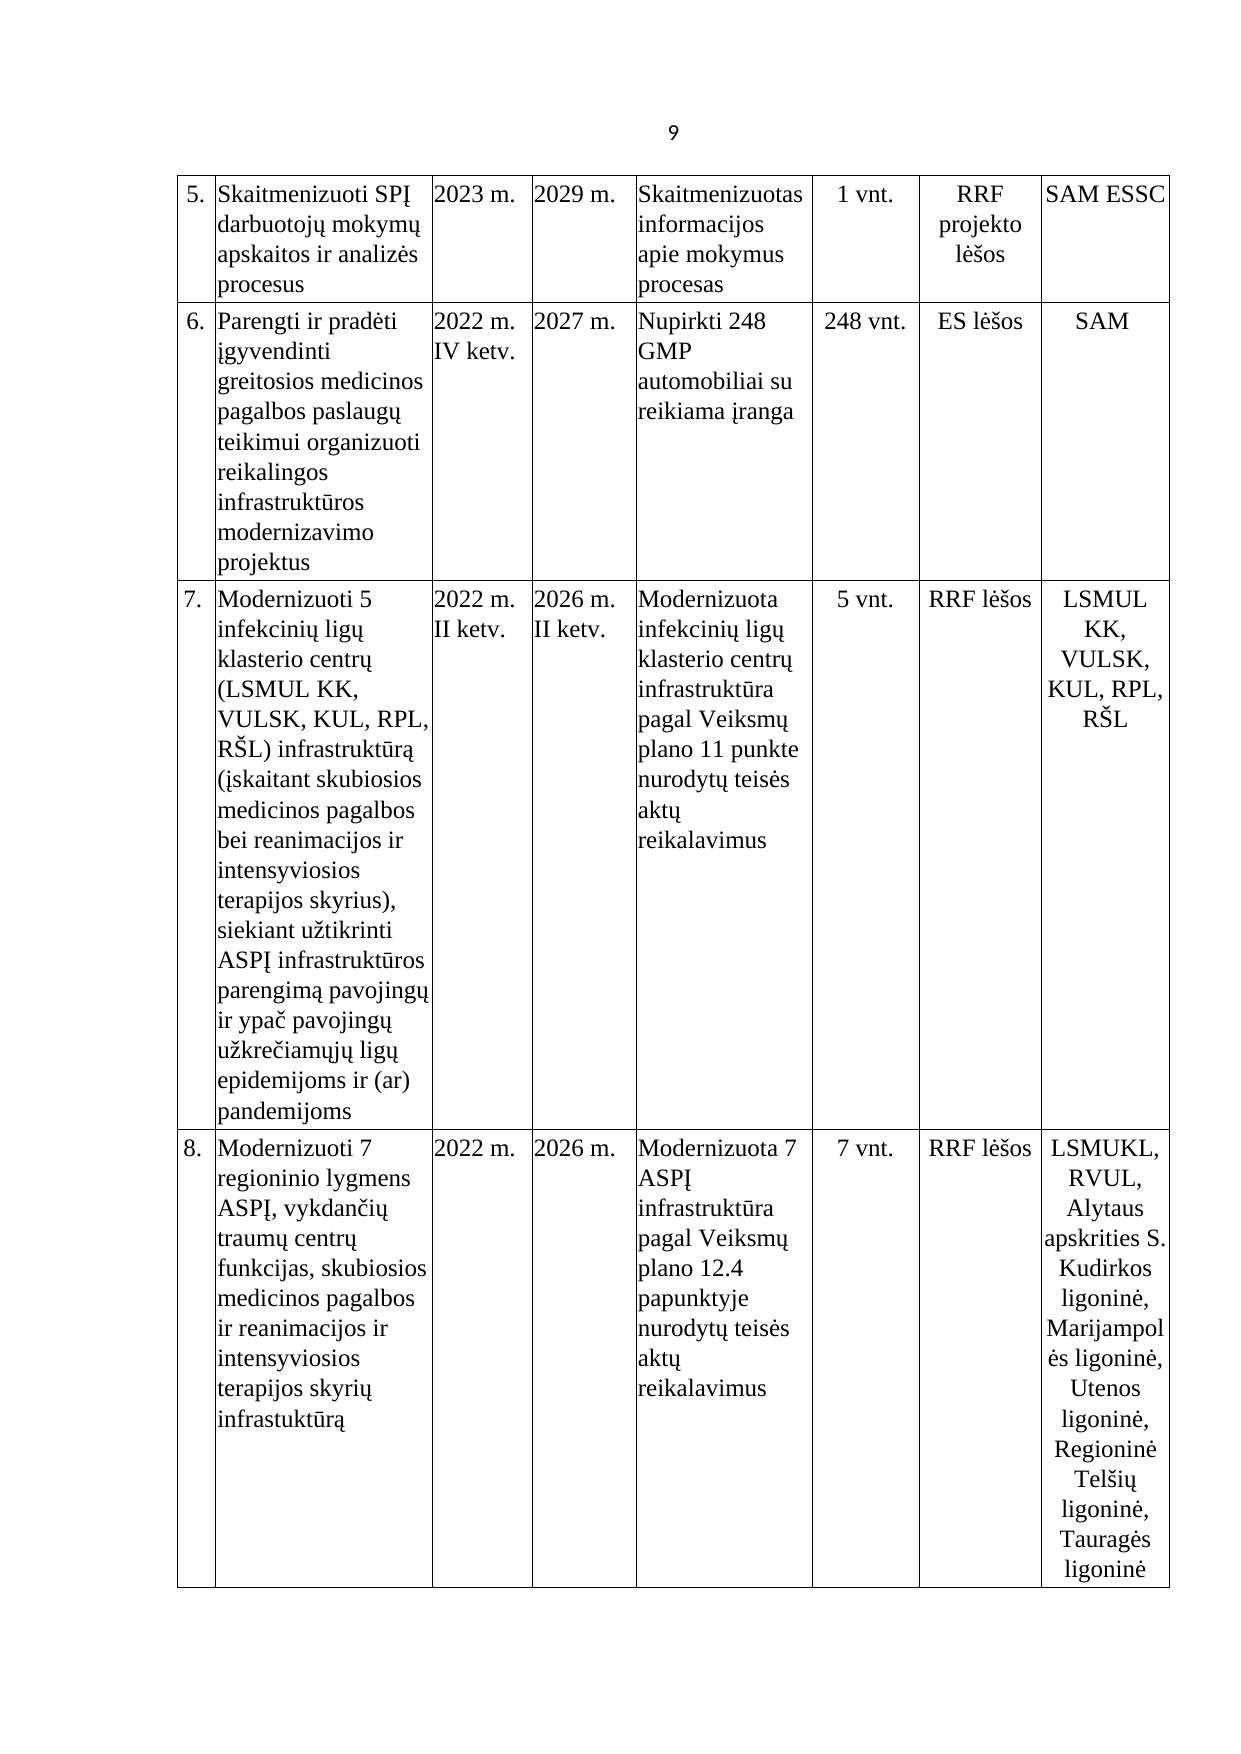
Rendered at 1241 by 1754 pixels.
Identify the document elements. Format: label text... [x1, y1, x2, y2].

table_cell SAM [1042, 303, 1169, 580]
table_cell 2026 m. II ketv. [533, 581, 636, 1129]
table_cell Nupirkti 248 GMP automobiliai su reikiama įranga [637, 303, 812, 580]
table_cell 2027 m. [533, 303, 636, 580]
table_cell ES lėšos [920, 303, 1041, 580]
table_cell 5. [178, 176, 215, 302]
table_cell 2023 m. [433, 176, 532, 302]
table_cell Modernizuoti 5 infekcinių ligų klasterio centrų (LSMUL KK, VULSK, KUL, RPL, RŠL) infrastruktūrą (įskaitant skubiosios medicinos pagalbos bei reanimacijos ir intensyviosios terapijos skyrius), siekiant užtikrinti ASPĮ infrastruktūros parengimą pavojingų ir ypač pavojingų užkrečiamųjų ligų epidemijoms ir (ar) pandemijoms [216, 581, 432, 1129]
table_cell SAM ESSC [1042, 176, 1169, 302]
table_cell 7. [178, 581, 215, 1129]
table_cell RRF lėšos [920, 581, 1041, 1129]
table_cell Modernizuota infekcinių ligų klasterio centrų infrastruktūra pagal Veiksmų plano 11 punkte nurodytų teisės aktų reikalavimus [637, 581, 812, 1129]
table_cell RRF projekto lėšos [920, 176, 1041, 302]
table_cell 2026 m. [533, 1130, 636, 1587]
table_cell Parengti ir pradėti įgyvendinti greitosios medicinos pagalbos paslaugų teikimui organizuoti reikalingos infrastruktūros modernizavimo projektus [216, 303, 432, 580]
table_cell Modernizuota 7 ASPĮ infrastruktūra pagal Veiksmų plano 12.4 papunktyje nurodytų teisės aktų reikalavimus [637, 1130, 812, 1587]
table_cell 6. [178, 303, 215, 580]
table_cell 2022 m. IV ketv. [433, 303, 532, 580]
table_cell LSMUL KK, VULSK, KUL, RPL, RŠL [1042, 581, 1169, 1129]
table_cell 2022 m. [433, 1130, 532, 1587]
table_cell 248 vnt. [813, 303, 919, 580]
table_cell LSMUKL, RVUL, Alytaus apskrities S. Kudirkos ligoninė, Marijampolės ligoninė, Utenos ligoninė, Regioninė Telšių ligoninė, Tauragės ligoninė [1042, 1130, 1169, 1587]
table_cell 7 vnt. [813, 1130, 919, 1587]
table_cell 5 vnt. [813, 581, 919, 1129]
table_cell Skaitmenizuoti SPĮ darbuotojų mokymų apskaitos ir analizės procesus [216, 176, 432, 302]
table_cell 8. [178, 1130, 215, 1587]
table_cell Modernizuoti 7 regioninio lygmens ASPĮ, vykdančių traumų centrų funkcijas, skubiosios medicinos pagalbos ir reanimacijos ir intensyviosios terapijos skyrių infrastuktūrą [216, 1130, 432, 1587]
table_cell 2022 m. II ketv. [433, 581, 532, 1129]
table_cell 2029 m. [533, 176, 636, 302]
table_cell RRF lėšos [920, 1130, 1041, 1587]
table_cell Skaitmenizuotas informacijos apie mokymus procesas [637, 176, 812, 302]
table_cell 1 vnt. [813, 176, 919, 302]
